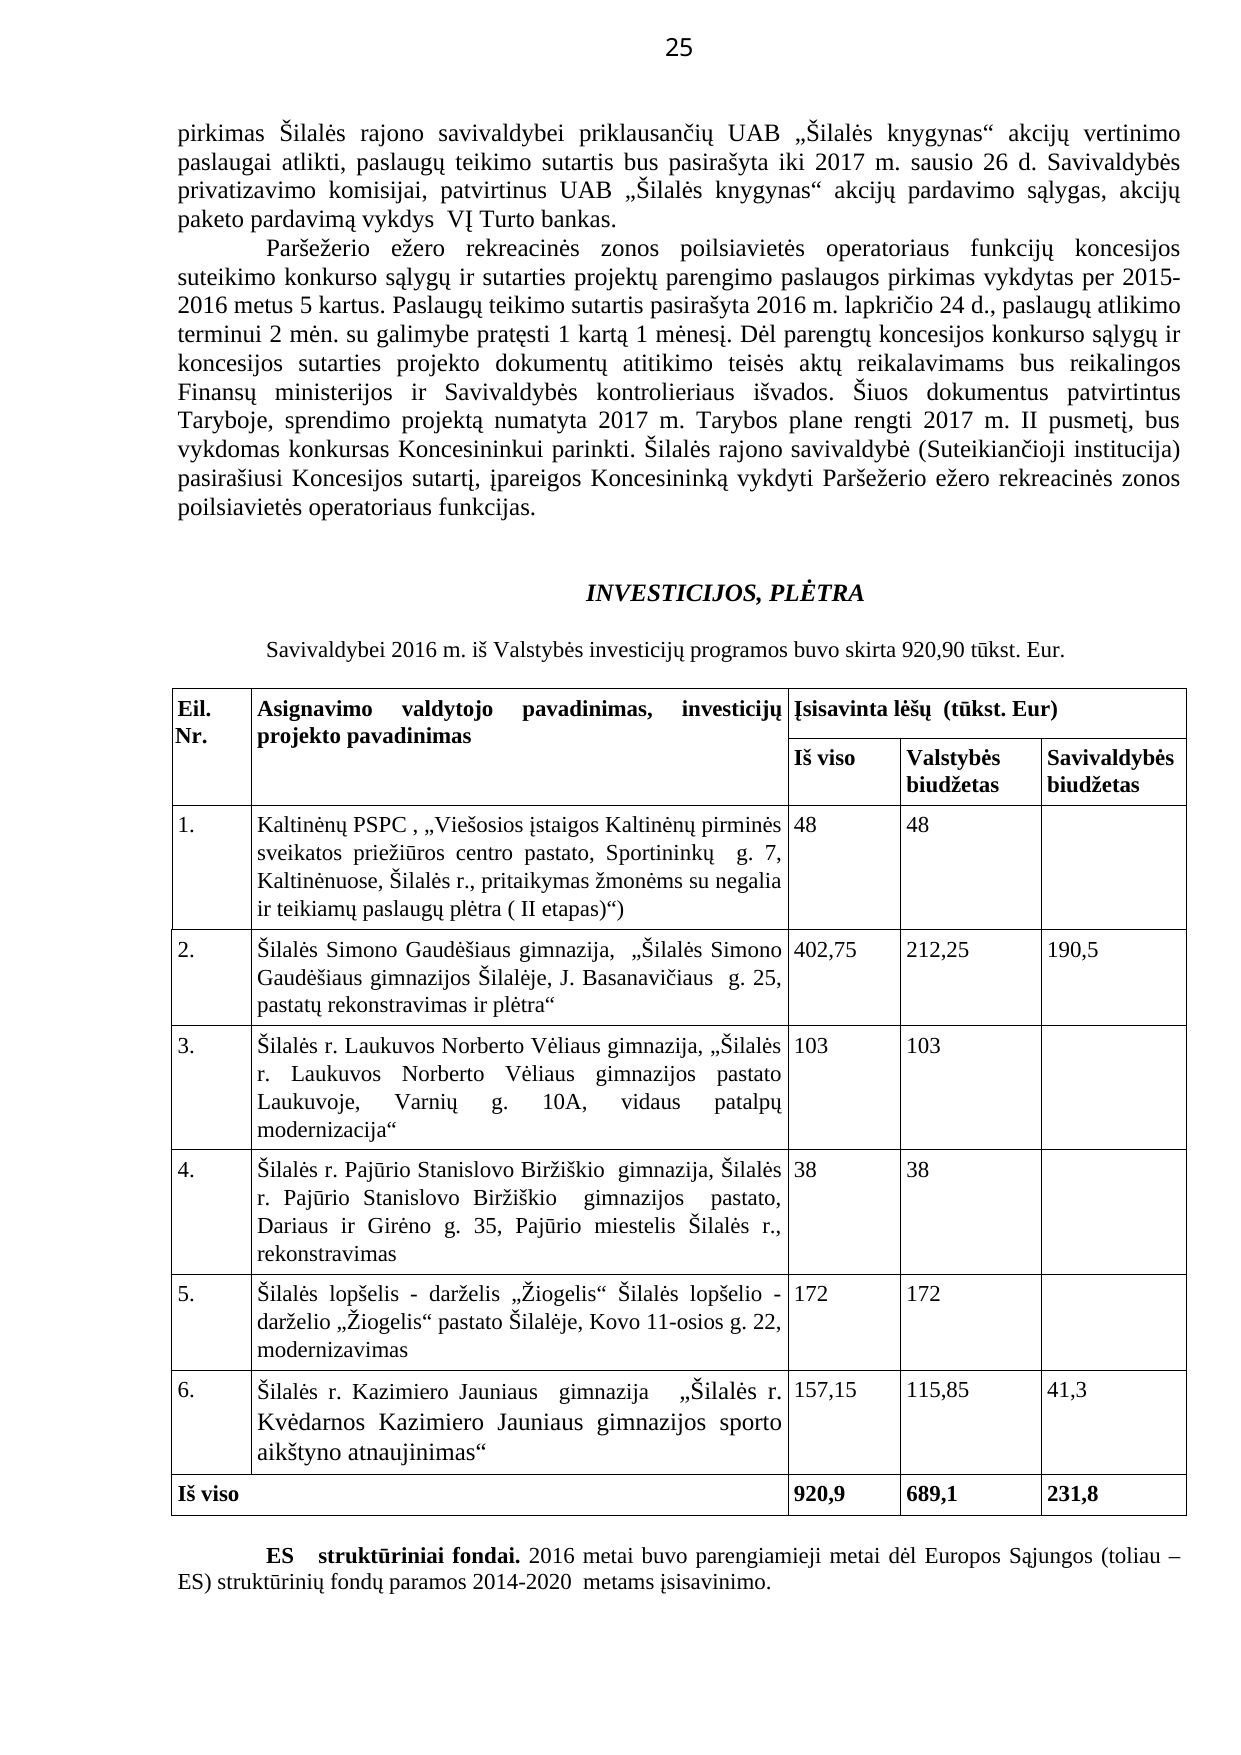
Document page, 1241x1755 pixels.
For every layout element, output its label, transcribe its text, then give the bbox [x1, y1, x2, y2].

table_cell 6. [172, 1371, 251, 1473]
table_cell Savivaldybės biudžetas [1042, 739, 1186, 805]
table_cell Valstybės biudžetas [901, 739, 1041, 805]
table_cell [1042, 1026, 1186, 1149]
table_cell 920,9 [789, 1475, 900, 1515]
table_cell 38 [789, 1150, 900, 1273]
table_cell 41,3 [1042, 1371, 1186, 1473]
table_cell Šilalės r. Pajūrio Stanislovo Biržiškio gimnazija, Šilalės r. Pajūrio Stanislovo Biržiškio gimnazijos pastato, Dariaus ir Girėno g. 35, Pajūrio miestelis Šilalės r., rekonstravimas [252, 1150, 788, 1273]
table_cell 157,15 [789, 1371, 900, 1473]
text Paršežerio ežero rekreacinės zonos poilsiavietės operatoriaus funkcijų koncesijos suteikimo konkurso sąlygų ir sutarties projektų parengimo paslaugos pirkimas vykdytas per 2015-2016 metus 5 kartus. Paslaugų teikimo sutartis pasirašyta 2016 m. lapkričio 24 d., paslaugų atlikimo terminui 2 mėn. su galimybe pratęsti 1 kartą 1 mėnesį. Dėl parengtų koncesijos konkurso sąlygų ir koncesijos sutarties projekto dokumentų atitikimo teisės aktų reikalavimams bus reikalingos Finansų ministerijos ir Savivaldybės kontrolieriaus išvados. Šiuos dokumentus patvirtintus Taryboje, sprendimo projektą numatyta 2017 m. Tarybos plane rengti 2017 m. II pusmetį, bus vykdomas konkursas Koncesininkui parinkti. Šilalės rajono savivaldybė (Suteikiančioji institucija) pasirašiusi Koncesijos sutartį, įpareigos Koncesininką vykdyti Paršežerio ežero rekreacinės zonos poilsiavietės operatoriaus funkcijas. [177, 233, 1181, 521]
table_cell 689,1 [901, 1475, 1041, 1515]
text INVESTICIJOS, PLĖTRA [177, 578, 1181, 607]
table_cell [1042, 1275, 1186, 1370]
table_header Įsisavinta lėšų (tūkst. Eur) [789, 689, 1186, 737]
table_cell [1042, 1150, 1186, 1273]
table_cell 2. [172, 930, 251, 1025]
table_cell 3. [172, 1026, 251, 1149]
table_cell Kaltinėnų PSPC , „Viešosios įstaigos Kaltinėnų pirminės sveikatos priežiūros centro pastato, Sportininkų g. 7, Kaltinėnuose, Šilalės r., pritaikymas žmonėms su negalia ir teikiamų paslaugų plėtra ( II etapas)“) [252, 806, 788, 929]
table_cell 48 [901, 806, 1041, 929]
text ES struktūriniai fondai. 2016 metai buvo parengiamieji metai dėl Europos Sąjungos (toliau –ES) struktūrinių fondų paramos 2014-2020 metams įsisavinimo. [177, 1542, 1181, 1595]
table_cell 190,5 [1042, 930, 1186, 1025]
table_cell Šilalės r. Kazimiero Jauniaus gimnazija „Šilalės r. Kvėdarnos Kazimiero Jauniaus gimnazijos sporto aikštyno atnaujinimas“ [252, 1371, 788, 1473]
table_cell 172 [789, 1275, 900, 1370]
table_cell 172 [901, 1275, 1041, 1370]
table_cell 115,85 [901, 1371, 1041, 1473]
table_cell 1. [173, 806, 251, 929]
table_cell [1042, 806, 1186, 929]
table_cell Šilalės r. Laukuvos Norberto Vėliaus gimnazija, „Šilalės r. Laukuvos Norberto Vėliaus gimnazijos pastato Laukuvoje, Varnių g. 10A, vidaus patalpų modernizacija“ [252, 1026, 788, 1149]
table_cell 4. [172, 1150, 251, 1273]
table_cell 38 [901, 1150, 1041, 1273]
table_cell 402,75 [789, 930, 900, 1025]
table_cell 103 [789, 1026, 900, 1149]
table_header Eil. Nr. [173, 689, 251, 805]
table_cell 103 [901, 1026, 1041, 1149]
table_cell Iš viso [172, 1475, 788, 1515]
table_cell Šilalės lopšelis - darželis „Žiogelis“ Šilalės lopšelio - darželio „Žiogelis“ pastato Šilalėje, Kovo 11-osios g. 22, modernizavimas [252, 1275, 788, 1370]
table_cell Iš viso [789, 739, 900, 805]
table_cell 212,25 [901, 930, 1041, 1025]
table_cell 48 [789, 806, 900, 929]
table_cell Šilalės Simono Gaudėšiaus gimnazija, „Šilalės Simono Gaudėšiaus gimnazijos Šilalėje, J. Basanavičiaus g. 25, pastatų rekonstravimas ir plėtra“ [252, 930, 788, 1025]
table_cell 231,8 [1042, 1475, 1186, 1515]
table_cell 5. [172, 1275, 251, 1370]
table_header Asignavimo valdytojo pavadinimas, investicijų projekto pavadinimas [252, 689, 788, 805]
text pirkimas Šilalės rajono savivaldybei priklausančių UAB „Šilalės knygynas“ akcijų vertinimo paslaugai atlikti, paslaugų teikimo sutartis bus pasirašyta iki 2017 m. sausio 26 d. Savivaldybės privatizavimo komisijai, patvirtinus UAB „Šilalės knygynas“ akcijų pardavimo sąlygas, akcijų paketo pardavimą vykdys VĮ Turto bankas. [177, 118, 1181, 233]
text Savivaldybei 2016 m. iš Valstybės investicijų programos buvo skirta 920,90 tūkst. Eur. [177, 636, 1181, 662]
